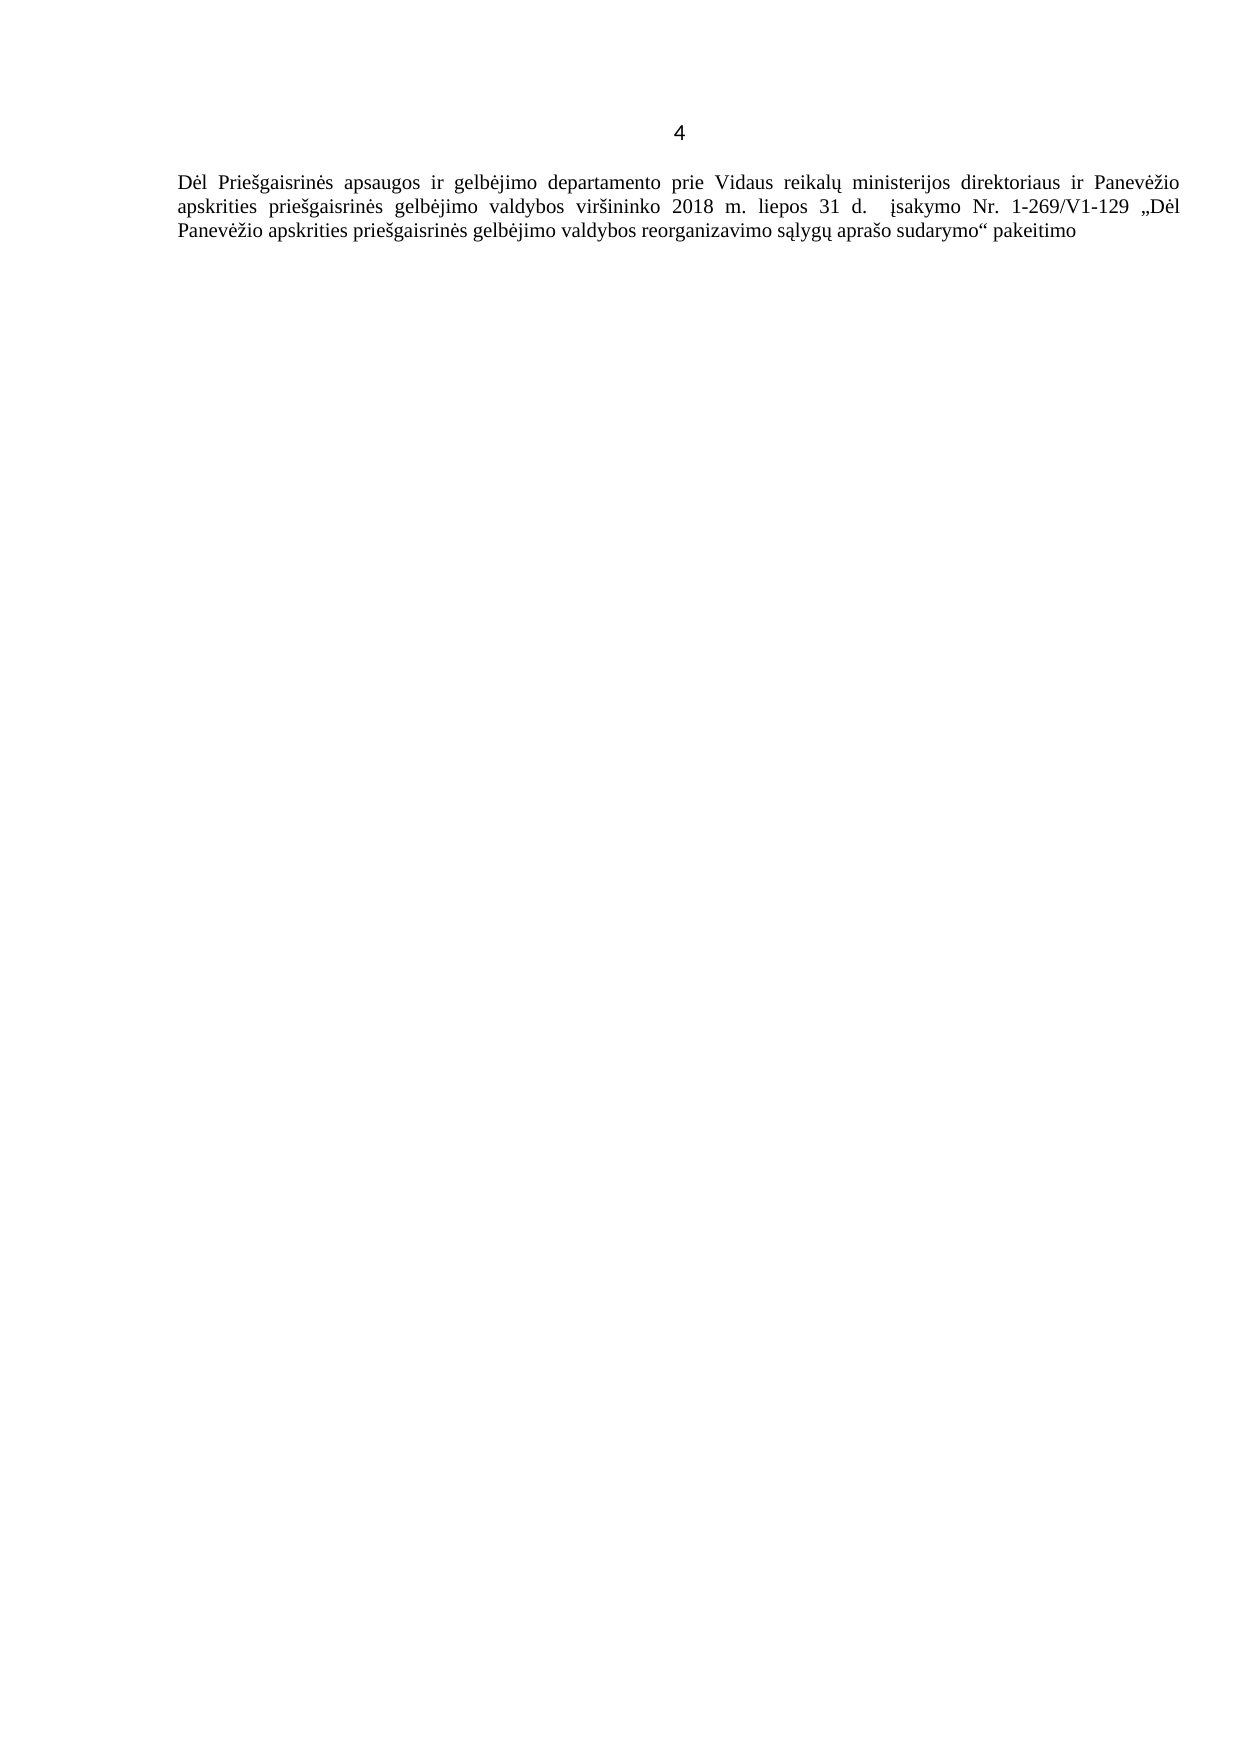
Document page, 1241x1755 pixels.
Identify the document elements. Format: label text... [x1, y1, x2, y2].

text Dėl Priešgaisrinės apsaugos ir gelbėjimo departamento prie Vidaus reikalų ministerijos direktoriaus ir Panevėžio apskrities priešgaisrinės gelbėjimo valdybos viršininko 2018 m. liepos 31 d. įsakymo Nr. 1-269/V1-129 „Dėl Panevėžio apskrities priešgaisrinės gelbėjimo valdybos reorganizavimo sąlygų aprašo sudarymo“ pakeitimo [177, 170, 1181, 242]
